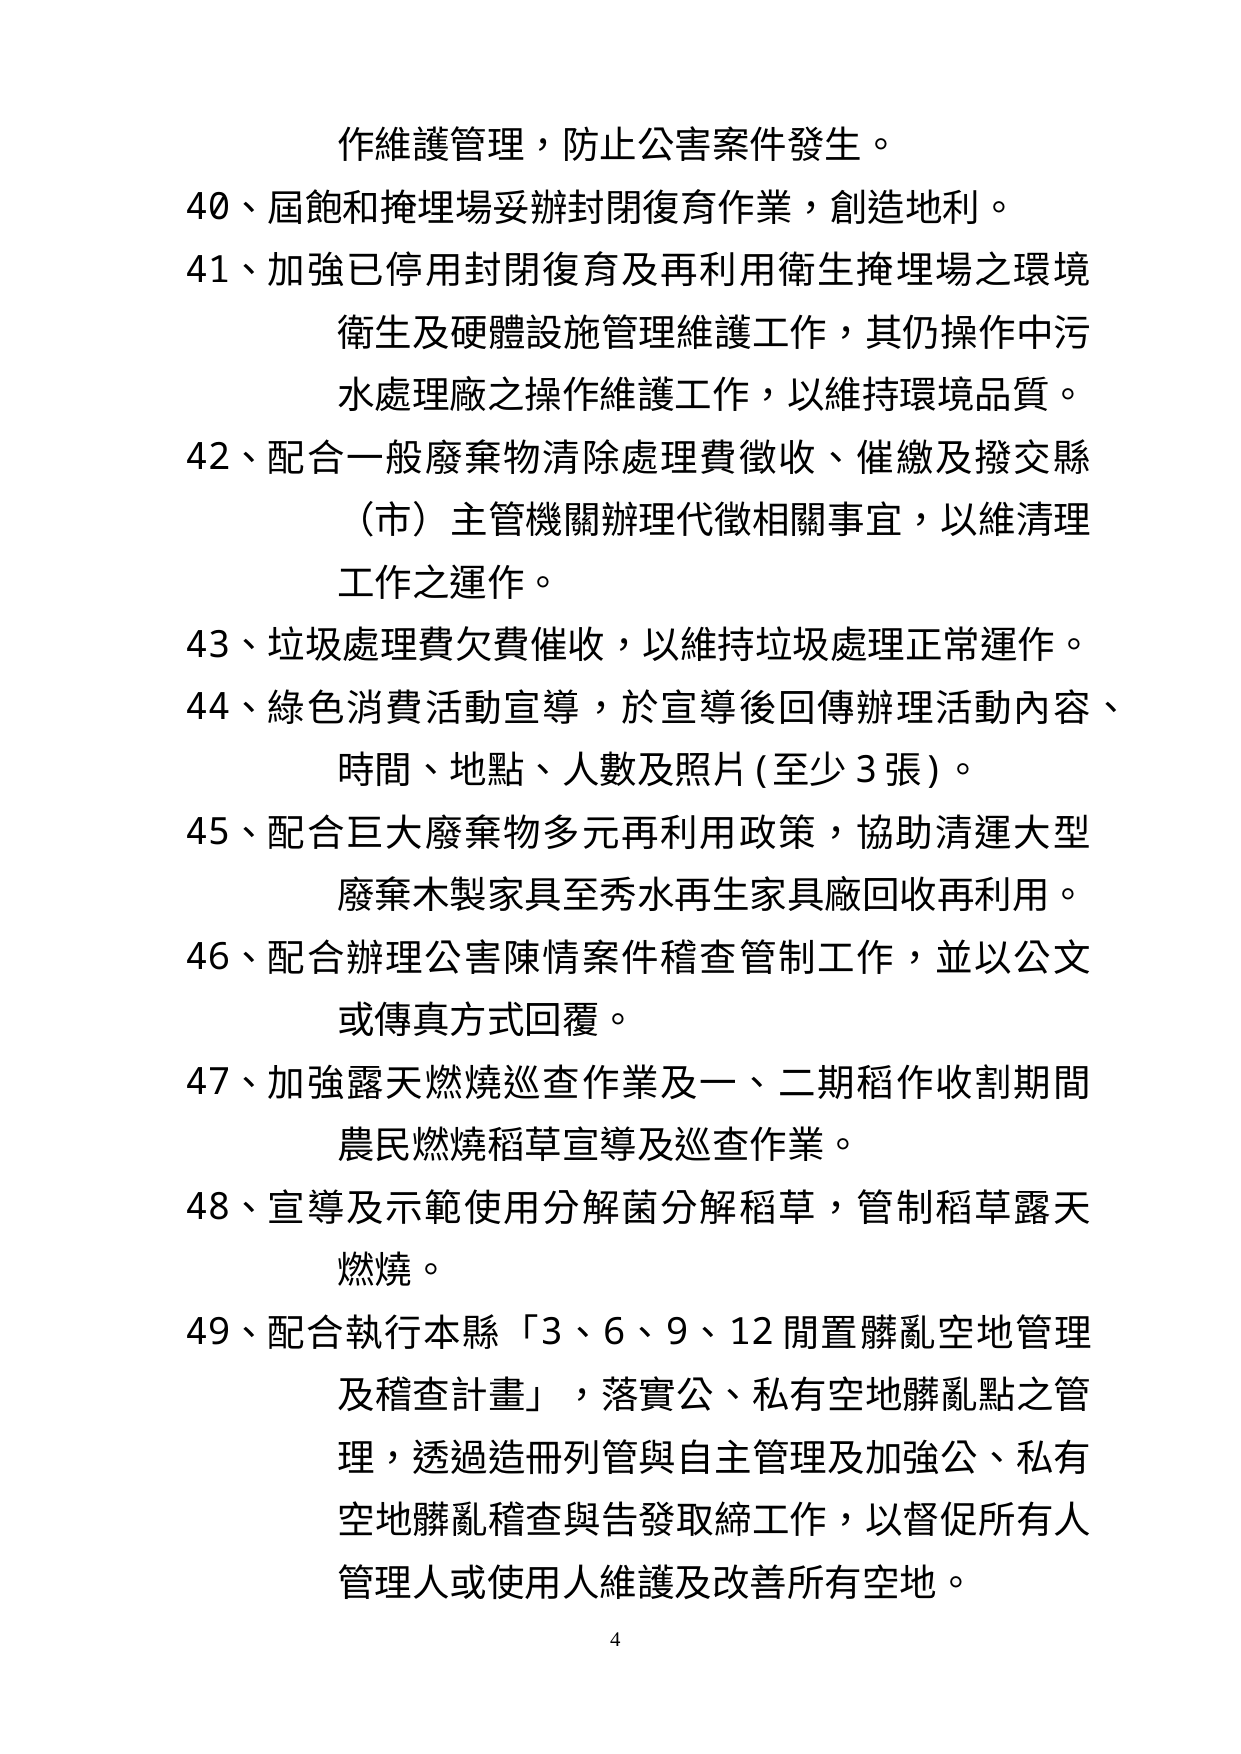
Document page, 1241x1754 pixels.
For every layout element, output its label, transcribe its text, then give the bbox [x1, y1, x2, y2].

list 宣導及示範使用分解菌分解稻草，管制稻草露天燃燒。 [185, 1163, 1092, 1288]
list 作維護管理，防止公害案件發生。 [185, 101, 1092, 163]
list 綠色消費活動宣導，於宣導後回傳辦理活動內容、時間、地點、人數及照片(至少3張)。 [185, 663, 1092, 788]
list 配合一般廢棄物清除處理費徵收、催繳及撥交縣（市）主管機關辦理代徵相關事宜，以維清理工作之運作。 [185, 413, 1092, 601]
list 配合執行本縣「3、6、9、12閒置髒亂空地管理及稽查計畫」，落實公、私有空地髒亂點之管理，透過造冊列管與自主管理及加強公、私有空地髒亂稽查與告發取締工作，以督促所有人、管理人或使用人維護及改善所有空地。 [185, 1288, 1092, 1601]
list 配合辦理公害陳情案件稽查管制工作，並以公文或傳真方式回覆。 [185, 913, 1092, 1038]
list 垃圾處理費欠費催收，以維持垃圾處理正常運作。 [185, 601, 1092, 663]
list 屆飽和掩埋場妥辦封閉復育作業，創造地利。 [185, 163, 1092, 226]
list 加強已停用封閉復育及再利用衛生掩埋場之環境衛生及硬體設施管理維護工作，其仍操作中污水處理廠之操作維護工作，以維持環境品質。 [185, 226, 1092, 413]
list 配合巨大廢棄物多元再利用政策，協助清運大型廢棄木製家具至秀水再生家具廠回收再利用。 [185, 788, 1092, 913]
list 加強露天燃燒巡查作業及一、二期稻作收割期間農民燃燒稻草宣導及巡查作業。 [185, 1038, 1092, 1163]
